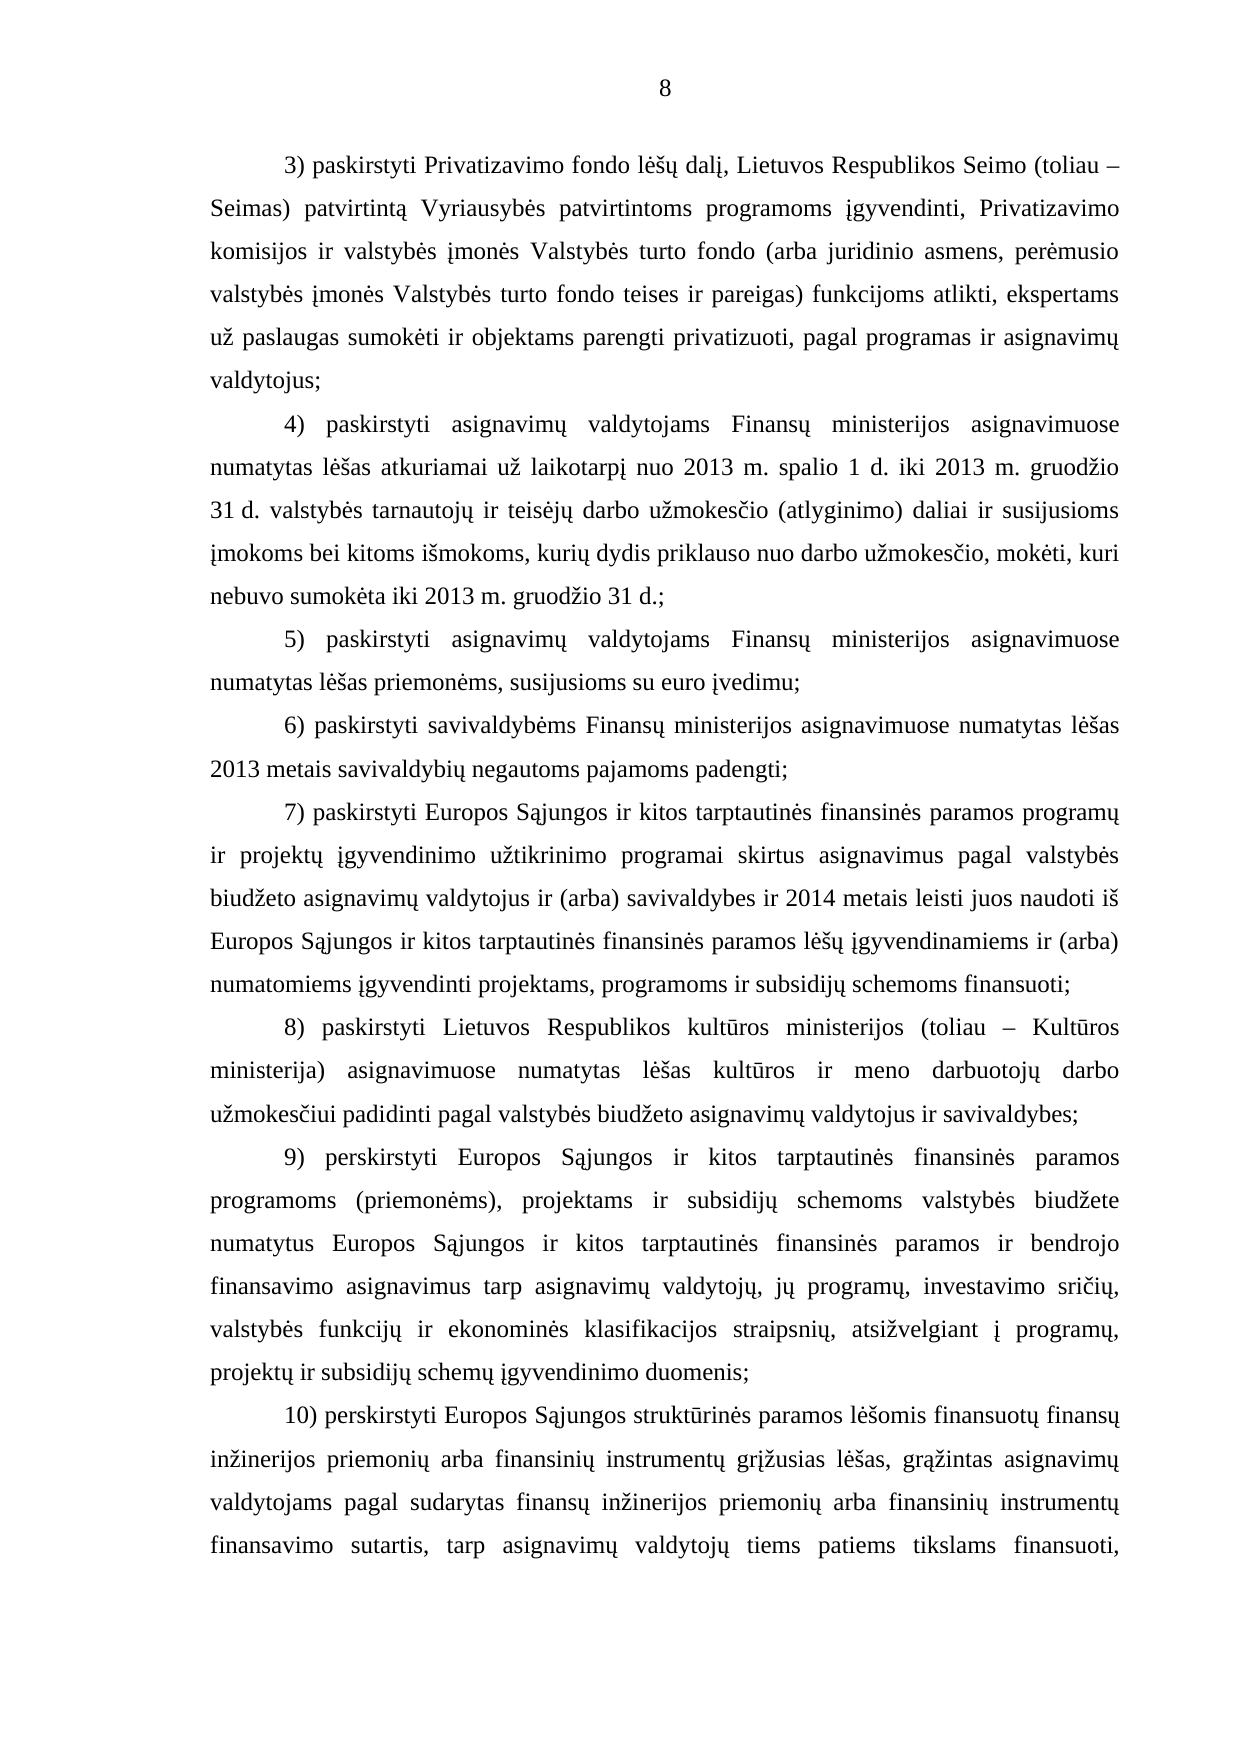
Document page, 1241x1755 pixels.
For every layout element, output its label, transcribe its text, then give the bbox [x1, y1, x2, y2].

text 10) perskirstyti Europos Sąjungos struktūrinės paramos lėšomis finansuotų finansų inžinerijos priemonių arba finansinių instrumentų grįžusias lėšas, grąžintas asignavimų valdytojams pagal sudarytas finansų inžinerijos priemonių arba finansinių instrumentų finansavimo sutartis, tarp asignavimų valdytojų tiems patiems tikslams finansuoti, [210, 1401, 1120, 1559]
text 5) paskirstyti asignavimų valdytojams Finansų ministerijos asignavimuose numatytas lėšas priemonėms, susijusioms su euro įvedimu; [210, 624, 1120, 696]
text 6) paskirstyti savivaldybėms Finansų ministerijos asignavimuose numatytas lėšas 2013 metais savivaldybių negautoms pajamoms padengti; [210, 711, 1120, 782]
text 4) paskirstyti asignavimų valdytojams Finansų ministerijos asignavimuose numatytas lėšas atkuriamai už laikotarpį nuo 2013 m. spalio 1 d. iki 2013 m. gruodžio 31 d. valstybės tarnautojų ir teisėjų darbo užmokesčio (atlyginimo) daliai ir susijusioms įmokoms bei kitoms išmokoms, kurių dydis priklauso nuo darbo užmokesčio, mokėti, kuri nebuvo sumokėta iki 2013 m. gruodžio 31 d.; [210, 409, 1120, 610]
text 9) perskirstyti Europos Sąjungos ir kitos tarptautinės finansinės paramos programoms (priemonėms), projektams ir subsidijų schemoms valstybės biudžete numatytus Europos Sąjungos ir kitos tarptautinės finansinės paramos ir bendrojo finansavimo asignavimus tarp asignavimų valdytojų, jų programų, investavimo sričių, valstybės funkcijų ir ekonominės klasifikacijos straipsnių, atsižvelgiant į programų, projektų ir subsidijų schemų įgyvendinimo duomenis; [210, 1142, 1120, 1386]
text 8) paskirstyti Lietuvos Respublikos kultūros ministerijos (toliau – Kultūros ministerija) asignavimuose numatytas lėšas kultūros ir meno darbuotojų darbo užmokesčiui padidinti pagal valstybės biudžeto asignavimų valdytojus ir savivaldybes; [210, 1012, 1120, 1127]
text 3) paskirstyti Privatizavimo fondo lėšų dalį, Lietuvos Respublikos Seimo (toliau – Seimas) patvirtintą Vyriausybės patvirtintoms programoms įgyvendinti, Privatizavimo komisijos ir valstybės įmonės Valstybės turto fondo (arba juridinio asmens, perėmusio valstybės įmonės Valstybės turto fondo teises ir pareigas) funkcijoms atlikti, ekspertams už paslaugas sumokėti ir objektams parengti privatizuoti, pagal programas ir asignavimų valdytojus; [210, 150, 1120, 394]
text 7) paskirstyti Europos Sąjungos ir kitos tarptautinės finansinės paramos programų ir projektų įgyvendinimo užtikrinimo programai skirtus asignavimus pagal valstybės biudžeto asignavimų valdytojus ir (arba) savivaldybes ir 2014 metais leisti juos naudoti iš Europos Sąjungos ir kitos tarptautinės finansinės paramos lėšų įgyvendinamiems ir (arba) numatomiems įgyvendinti projektams, programoms ir subsidijų schemoms finansuoti; [210, 797, 1120, 998]
